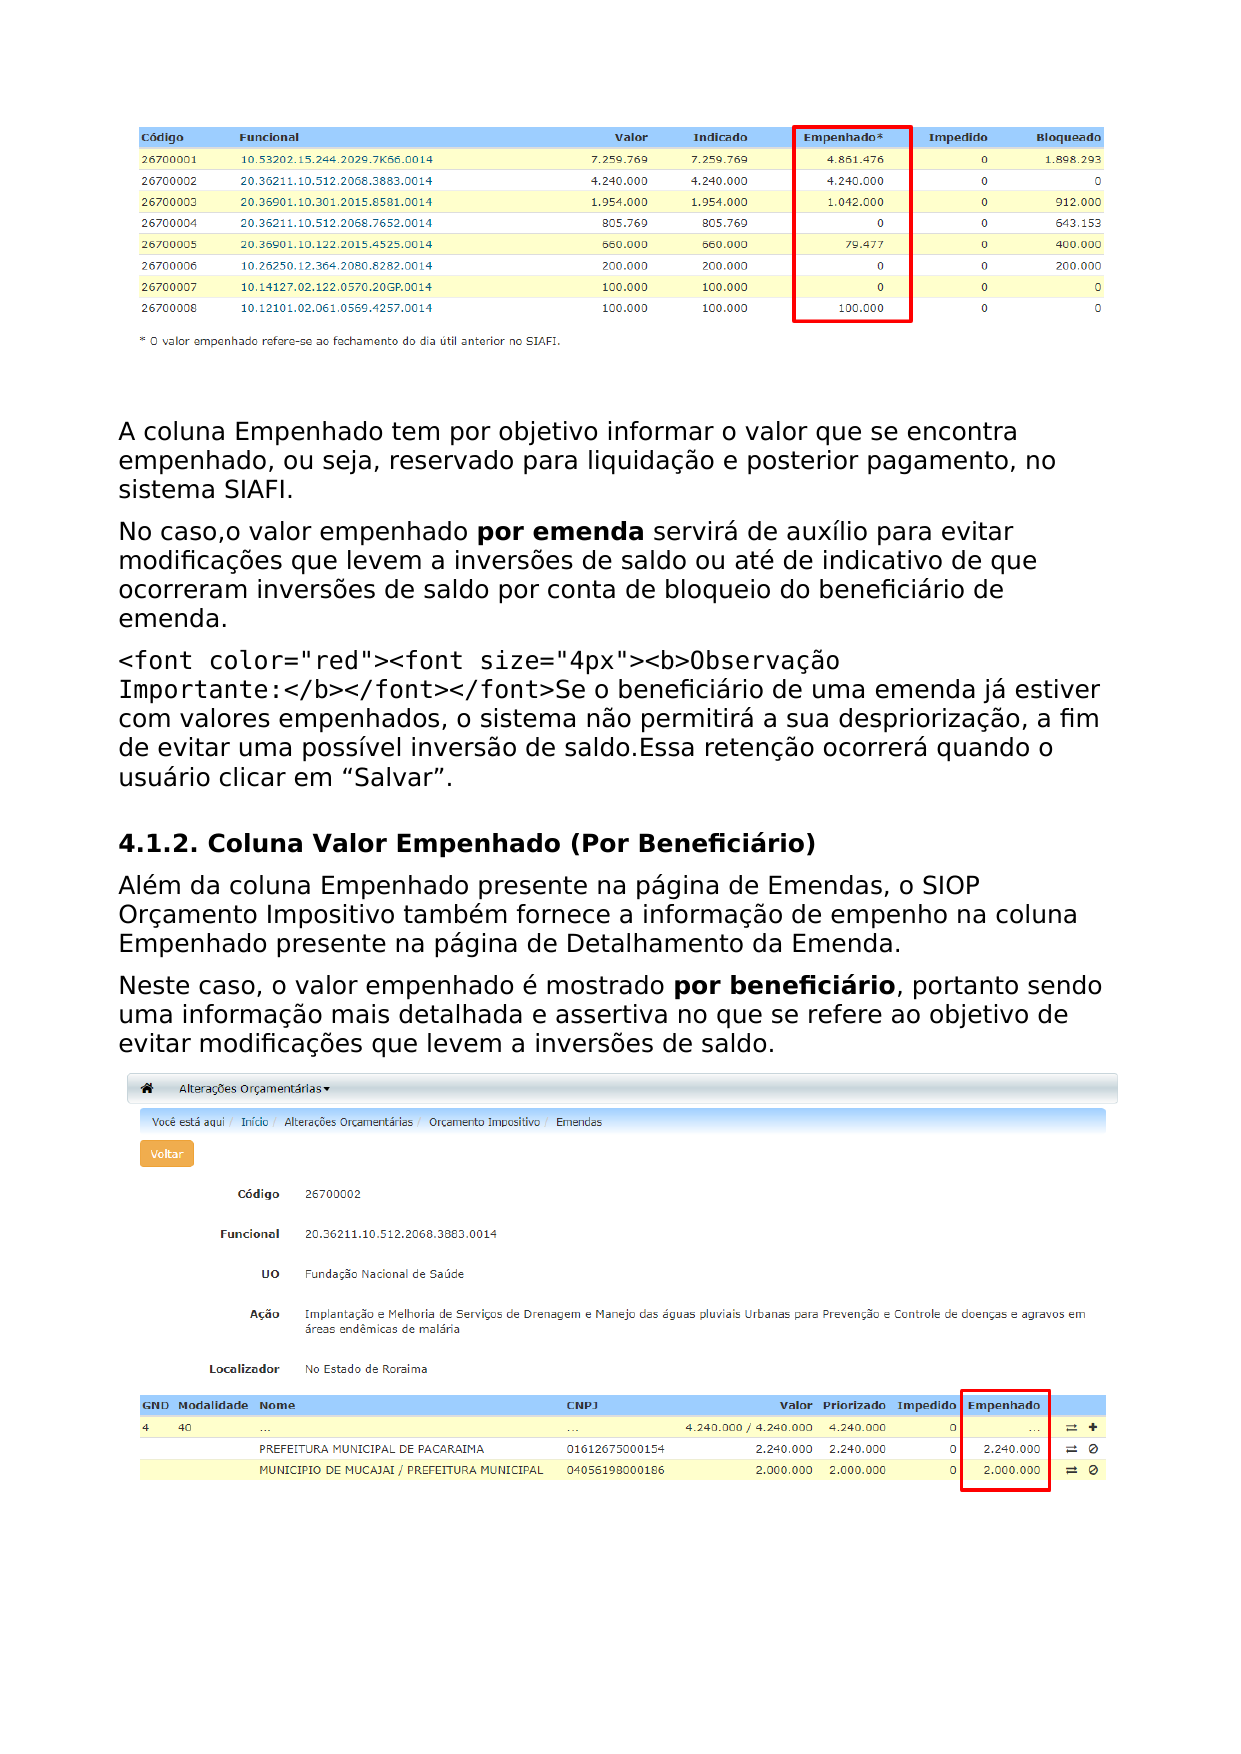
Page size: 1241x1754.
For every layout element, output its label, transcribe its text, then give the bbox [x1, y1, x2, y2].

text Neste caso, o valor empenhado é mostrado por beneficiário, portanto sendo uma informação mais detalhada e assertiva no que se refere ao objetivo de evitar modificações que levem a inversões de saldo. [118, 971, 1122, 1058]
text <font color="red"><font size="4px"><b>Observação Importante:</b></font></font>Se o beneficiário de uma emenda já estiver com valores empenhados, o sistema não permitirá a sua despriorização, a fim de evitar uma possível inversão de saldo.Essa retenção ocorrerá quando o usuário clicar em “Salvar”. [118, 646, 1122, 792]
picture [118, 118, 1123, 376]
text Além da coluna Empenhado presente na página de Emendas, o SIOP Orçamento Impositivo também fornece a informação de empenho na coluna Empenhado presente na página de Detalhamento da Emenda. [118, 871, 1122, 958]
text A coluna Empenhado tem por objetivo informar o valor que se encontra empenhado, ou seja, reservado para liquidação e posterior pagamento, no sistema SIAFI. [118, 417, 1122, 504]
picture [118, 1071, 1123, 1493]
text No caso,o valor empenhado por emenda servirá de auxílio para evitar modificações que levem a inversões de saldo ou até de indicativo de que ocorreram inversões de saldo por conta de bloqueio do beneficiário de emenda. [118, 517, 1122, 633]
subtitle 4.1.2. Coluna Valor Empenhado (Por Beneficiário) [118, 829, 1122, 858]
